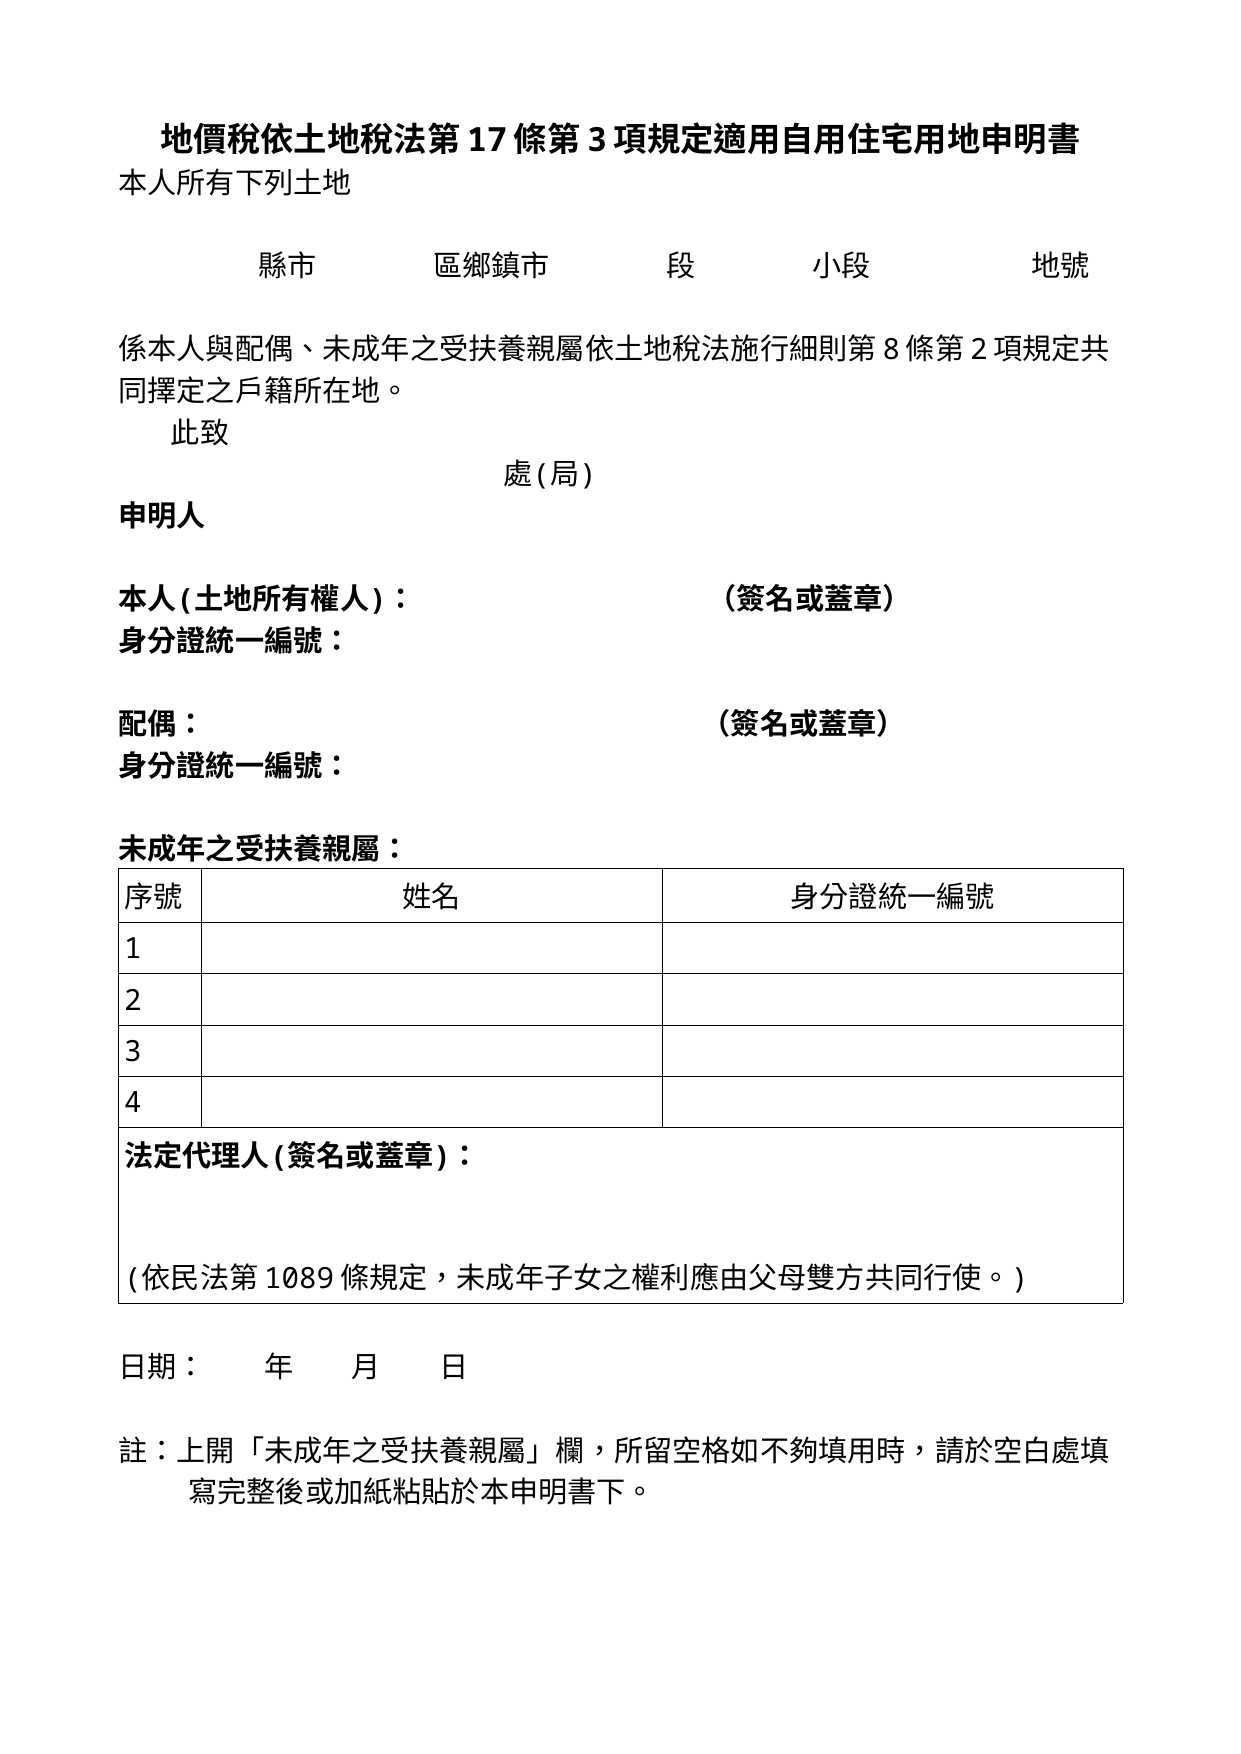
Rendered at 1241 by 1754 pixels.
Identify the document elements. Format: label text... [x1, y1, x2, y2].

table_cell [663, 923, 1123, 973]
table_cell [663, 1077, 1123, 1127]
table_cell 法定代理人(簽名或蓋章)： (依民法第1089條規定，未成年子女之權利應由父母雙方共同行使。) [119, 1128, 1123, 1303]
table_cell [202, 974, 662, 1024]
text 配偶： （簽名或蓋章） [118, 701, 1122, 743]
table_cell [202, 1026, 662, 1076]
text 身分證統一編號： [118, 618, 1122, 660]
text 身分證統一編號： [118, 743, 1122, 785]
table_header 身分證統一編號 [663, 869, 1123, 922]
text 未成年之受扶養親屬： [118, 826, 1122, 868]
text 地價稅依土地稅法第17條第3項規定適用自用住宅用地申明書 [118, 118, 1122, 160]
text 本人所有下列土地 [118, 160, 1122, 201]
table_header 序號 [119, 869, 201, 922]
text 日期： 年 月 日 [118, 1344, 1122, 1386]
text 寫完整後或加紙粘貼於本申明書下。 [118, 1469, 1122, 1511]
table_cell [202, 1077, 662, 1127]
table_header 姓名 [202, 869, 662, 922]
table_cell 2 [119, 974, 201, 1024]
text 係本人與配偶、未成年之受扶養親屬依土地稅法施行細則第8條第2項規定共同擇定之戶籍所在地。 [118, 326, 1122, 410]
text 註：上開「未成年之受扶養親屬」欄，所留空格如不夠填用時，請於空白處填 [118, 1428, 1122, 1469]
table_cell [663, 1026, 1123, 1076]
text 本人(土地所有權人)： （簽名或蓋章） [118, 576, 1122, 618]
text 此致 [118, 410, 1122, 451]
text 縣市 區鄉鎮市 段 小段 地號 [118, 243, 1122, 285]
table_cell 4 [119, 1077, 201, 1127]
table_cell 1 [119, 923, 201, 973]
table_cell [663, 974, 1123, 1024]
table_cell [202, 923, 662, 973]
text 申明人 [118, 493, 1122, 535]
text 處(局) [118, 451, 1122, 493]
table_cell 3 [119, 1026, 201, 1076]
